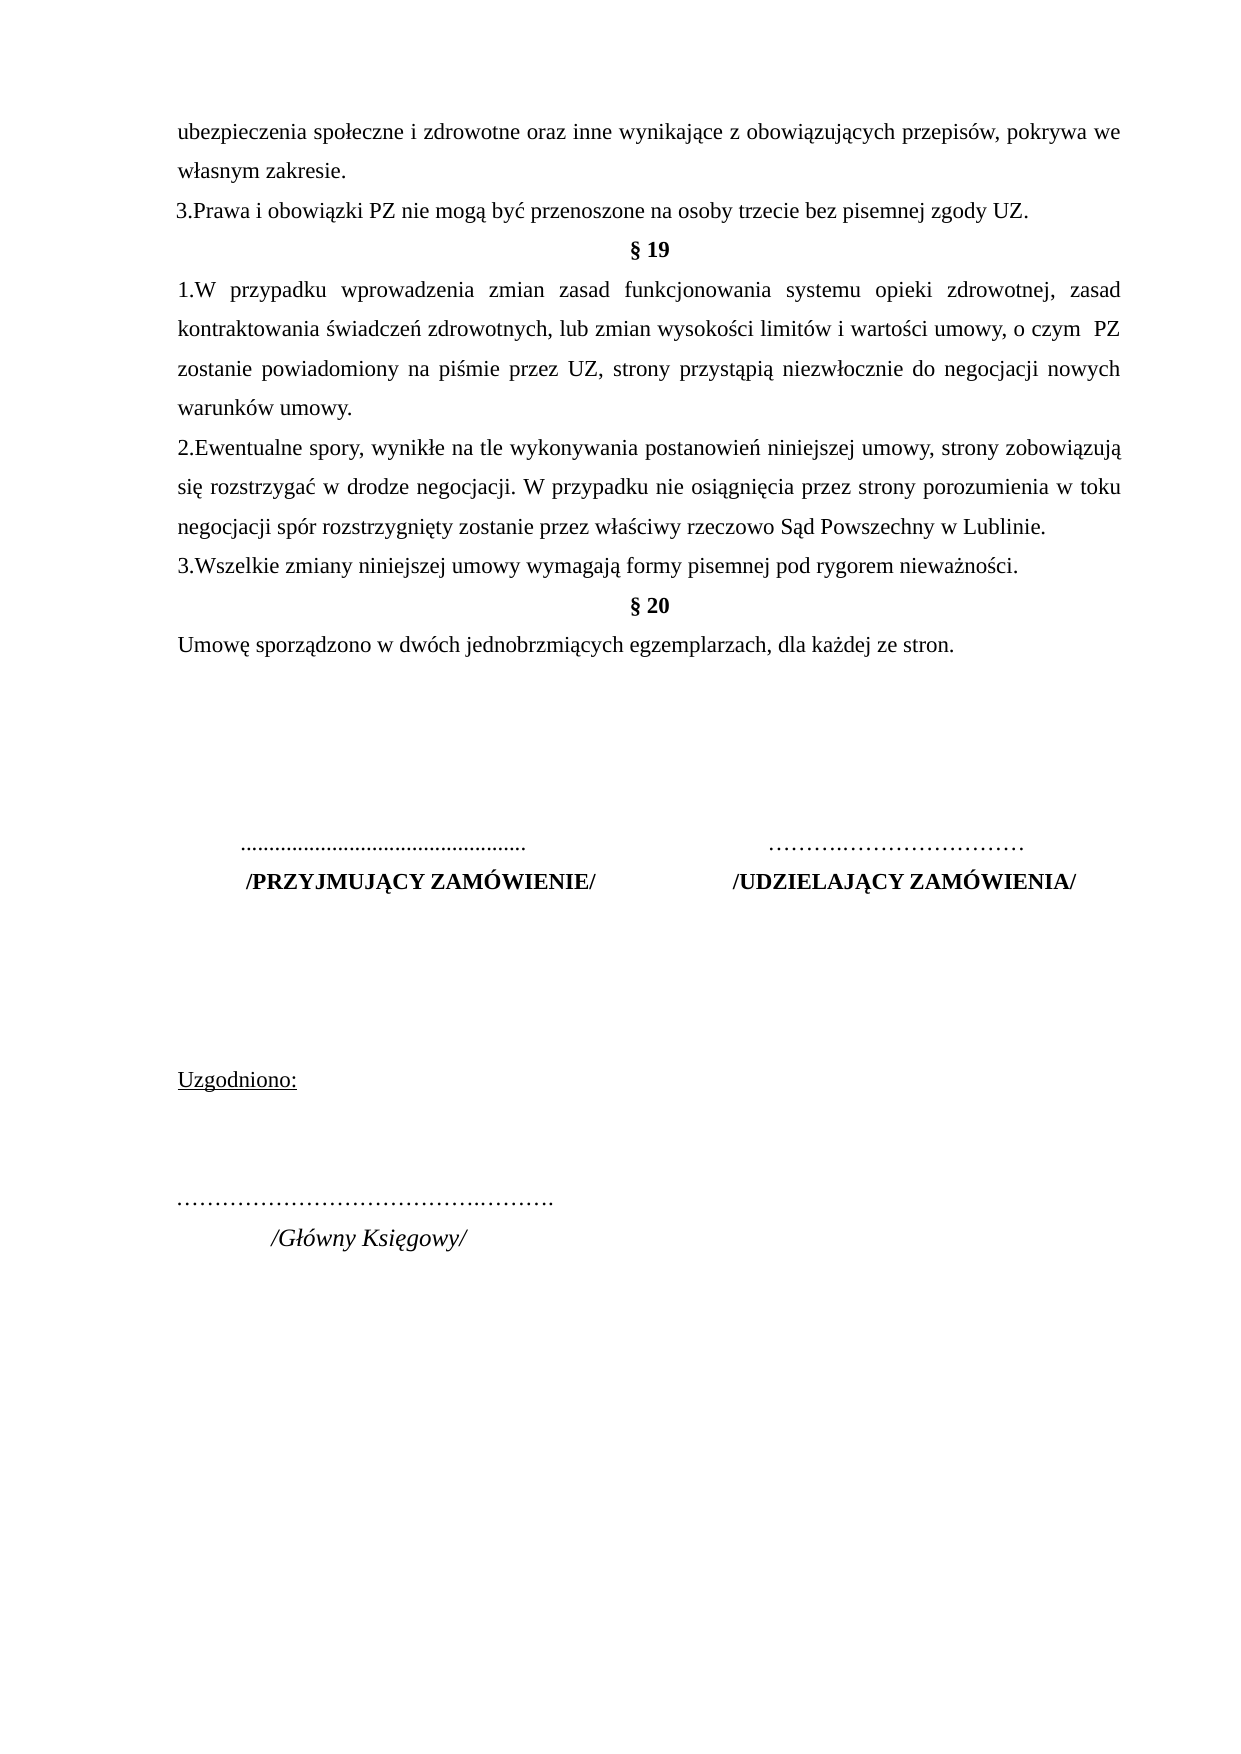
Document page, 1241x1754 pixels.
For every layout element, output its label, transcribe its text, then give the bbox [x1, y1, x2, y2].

list W przypadku wprowadzenia zmian zasad funkcjonowania systemu opieki zdrowotnej, zasad kontraktowania świadczeń zdrowotnych, lub zmian wysokości limitów i wartości umowy, o czym PZ zostanie powiadomiony na piśmie przez UZ, strony przystąpią niezwłocznie do negocjacji nowych warunków umowy. [177, 276, 1122, 421]
text Uzgodniono: [177, 1066, 1122, 1092]
text /Główny Księgowy/ [177, 1223, 1122, 1252]
list ubezpieczenia społeczne i zdrowotne oraz inne wynikające z obowiązujących przepisów, pokrywa we własnym zakresie. [177, 118, 1122, 184]
list Wszelkie zmiany niniejszej umowy wymagają formy pisemnej pod rygorem nieważności. [177, 552, 1122, 579]
list Ewentualne spory, wynikłe na tle wykonywania postanowień niniejszej umowy, strony zobowiązują się rozstrzygać w drodze negocjacji. W przypadku nie osiągnięcia przez strony porozumienia w toku negocjacji spór rozstrzygnięty zostanie przez właściwy rzeczowo Sąd Powszechny w Lublinie. [177, 434, 1122, 539]
text § 19 [177, 237, 1122, 263]
text /PRZYJMUJĄCY ZAMÓWIENIE/ /UDZIELAJĄCY ZAMÓWIENIA/ [177, 868, 1122, 894]
list Prawa i obowiązki PZ nie mogą być przenoszone na osoby trzecie bez pisemnej zgody UZ. [176, 197, 1122, 223]
text ………………………………….………. [176, 1184, 1122, 1210]
text § 20 [177, 592, 1122, 618]
text Umowę sporządzono w dwóch jednobrzmiących egzemplarzach, dla każdej ze stron. [177, 631, 1122, 658]
text .................................................. ……….…………………… [177, 829, 1122, 855]
